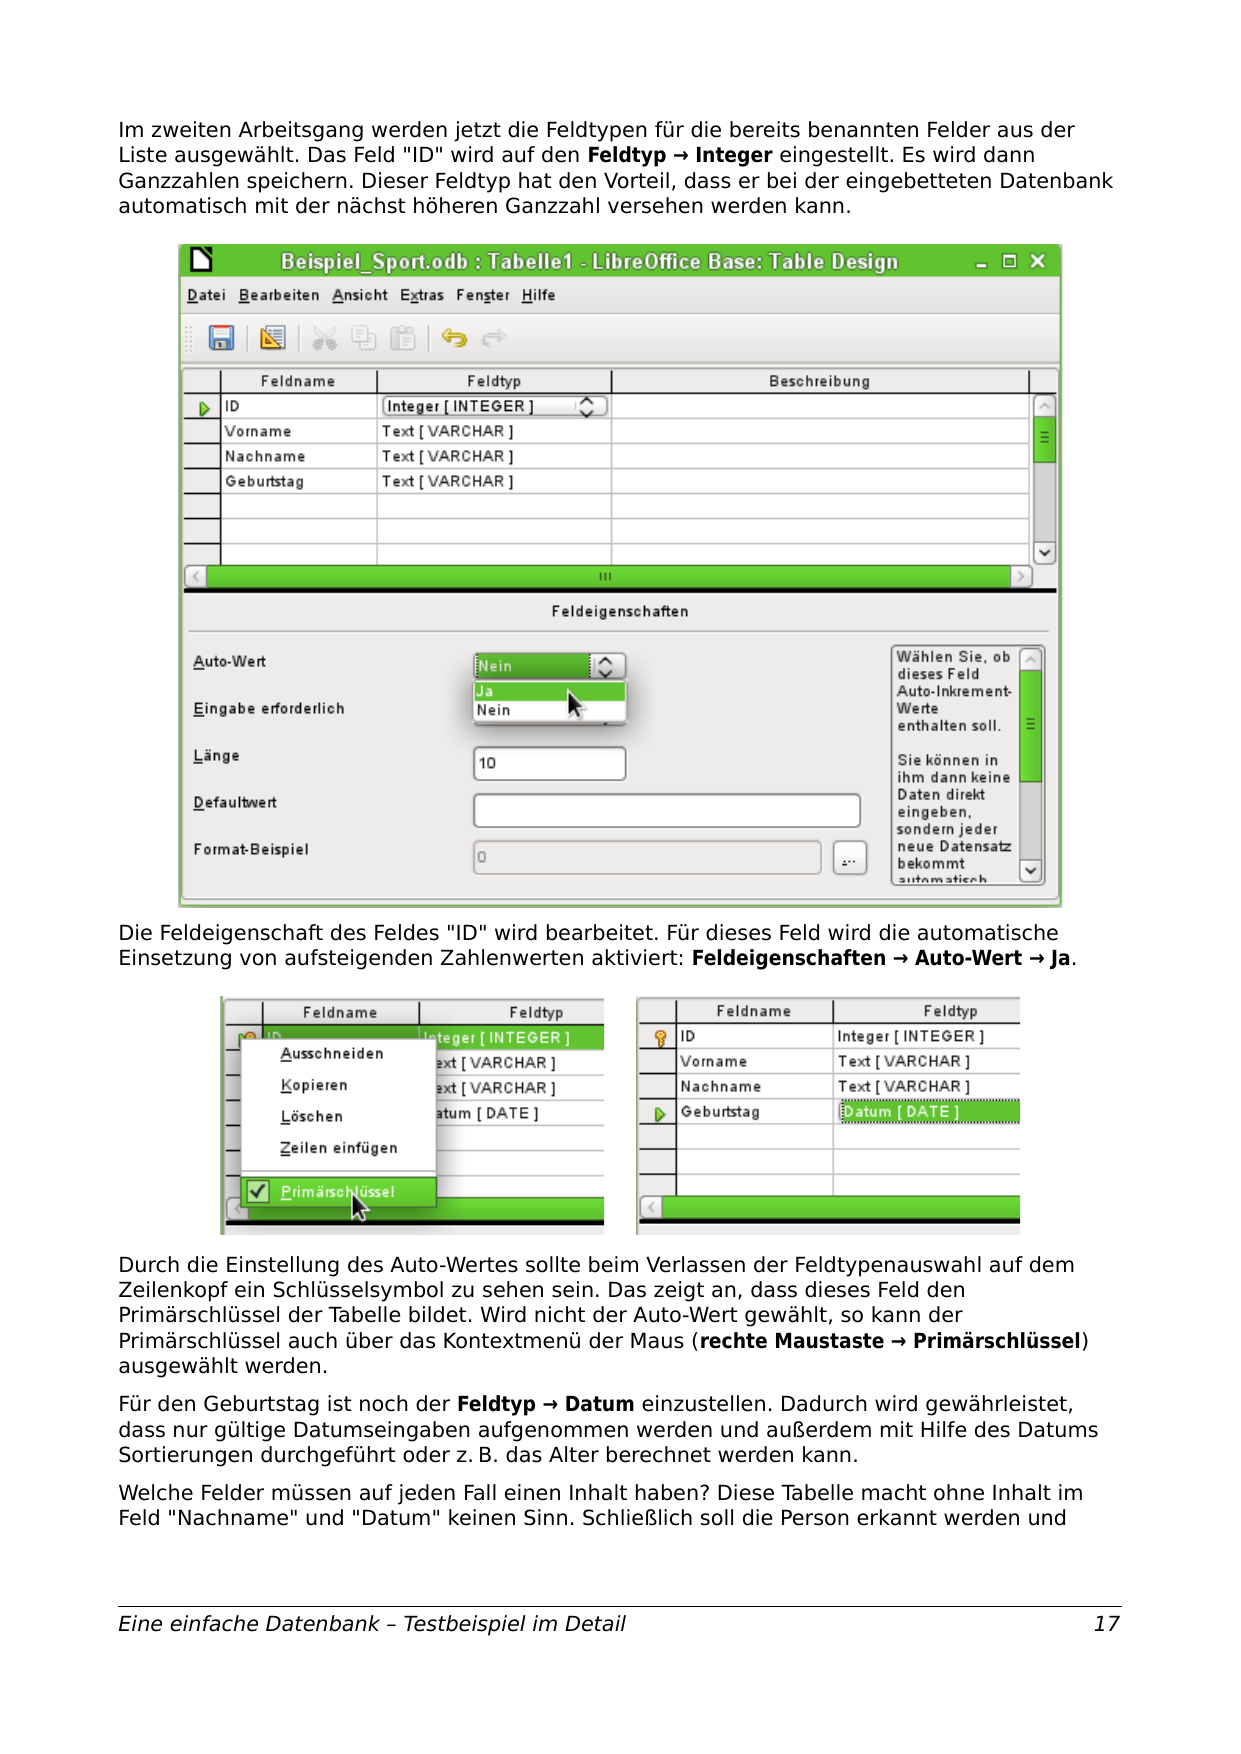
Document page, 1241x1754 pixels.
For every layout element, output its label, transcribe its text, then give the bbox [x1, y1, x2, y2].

text Durch die Einstellung des Auto-Wertes sollte beim Verlassen der Feldtypenauswahl auf dem Zeilenkopf ein Schlüsselsymbol zu sehen sein. Das zeigt an, dass dieses Feld den Primärschlüssel der Tabelle bildet. Wird nicht der Auto-Wert gewählt, so kann der Primärschlüssel auch über das Kontextmenü der Maus (rechte Maustaste → Primärschlüssel) ausgewählt werden. [118, 1253, 1122, 1379]
picture [220, 996, 605, 1235]
text Die Feldeigenschaft des Feldes "ID" wird bearbeitet. Für dieses Feld wird die automatische Einsetzung von aufsteigenden Zahlenwerten aktiviert: Feldeigenschaften → Auto-Wert → Ja. [118, 921, 1122, 971]
text Im zweiten Arbeitsgang werden jetzt die Feldtypen für die bereits benannten Felder aus der Liste ausgewählt. Das Feld "ID" wird auf den Feldtyp → Integer eingestellt. Es wird dann Ganzzahlen speichern. Dieser Feldtyp hat den Vorteil, dass er bei der eingebetteten Datenbank automatisch mit der nächst höheren Ganzzahl versehen werden kann. [118, 118, 1122, 219]
picture [178, 244, 1063, 908]
text Für den Geburtstag ist noch der Feldtyp → Datum einzustellen. Dadurch wird gewährleistet, dass nur gültige Datumseingaben aufgenommen werden und außerdem mit Hilfe des Datums Sortierungen durchgeführt oder z. B. das Alter berechnet werden kann. [118, 1392, 1122, 1467]
text Welche Felder müssen auf jeden Fall einen Inhalt haben? Diese Tabelle macht ohne Inhalt im Feld "Nachname" und "Datum" keinen Sinn. Schließlich soll die Person erkannt werden und [118, 1481, 1122, 1531]
picture [636, 996, 1021, 1235]
